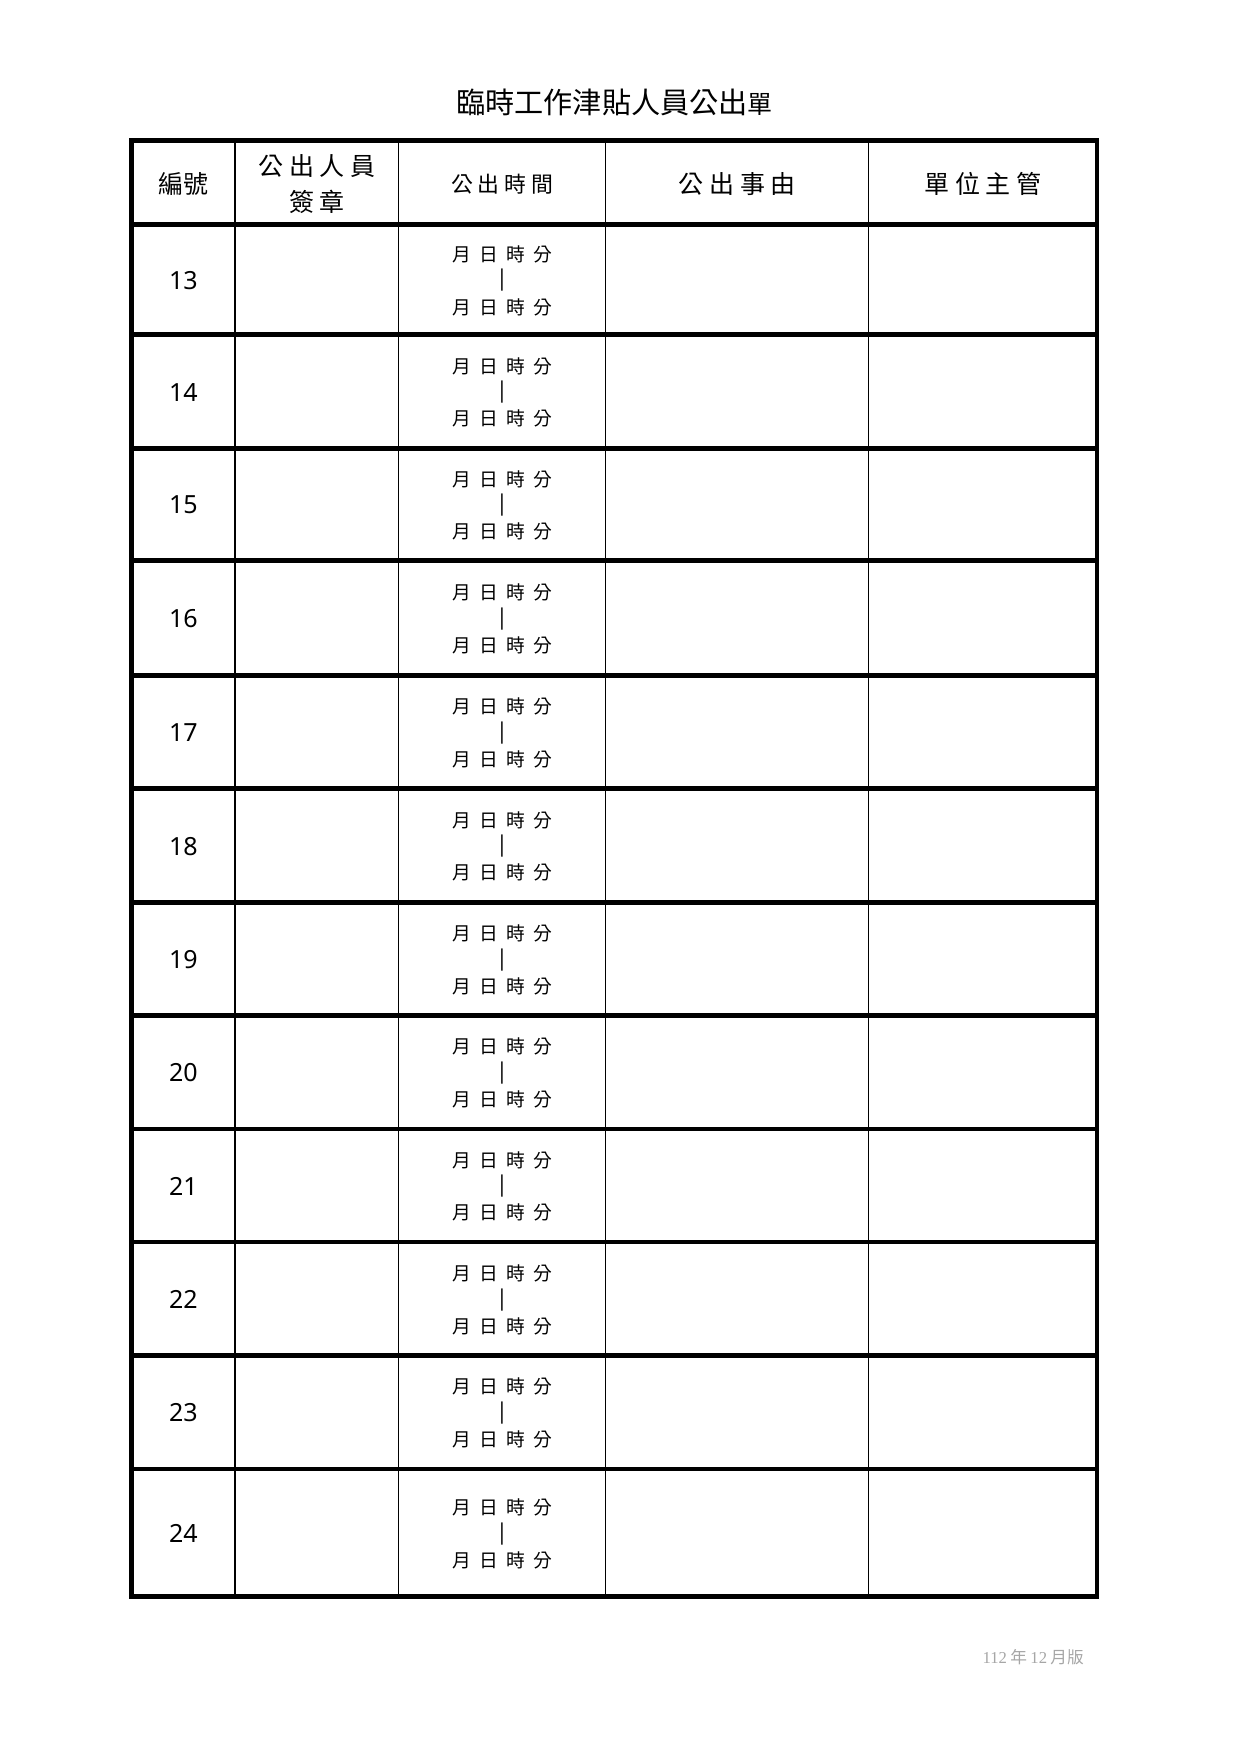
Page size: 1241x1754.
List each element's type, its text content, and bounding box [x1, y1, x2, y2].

table_cell 月 日 時 分 │ 月 日 時 分 [399, 905, 605, 1013]
table_cell [236, 678, 398, 786]
table_cell 24 [134, 1471, 234, 1594]
table_cell [869, 791, 1095, 900]
table_cell [869, 227, 1095, 332]
table_cell 19 [134, 905, 234, 1013]
table_cell [869, 451, 1095, 558]
table_cell 22 [134, 1244, 234, 1353]
table_cell [606, 1131, 868, 1239]
table_header 公 出 時 間 [399, 143, 605, 222]
table_cell [236, 1131, 398, 1239]
table_cell 月 日 時 分 │ 月 日 時 分 [399, 791, 605, 900]
table_cell [236, 1018, 398, 1126]
table_cell [236, 905, 398, 1013]
table_cell [236, 1471, 398, 1594]
table_cell 13 [134, 227, 234, 332]
table_cell 月 日 時 分 │ 月 日 時 分 [399, 451, 605, 558]
table_cell [606, 1244, 868, 1353]
table_cell [606, 905, 868, 1013]
table_cell 月 日 時 分 │ 月 日 時 分 [399, 227, 605, 332]
table_header 公 出 事 由 [606, 143, 868, 222]
table_header 單 位 主 管 [869, 143, 1095, 222]
table_cell [236, 791, 398, 900]
table_cell [869, 563, 1095, 673]
table_cell [606, 227, 868, 332]
table_cell [236, 451, 398, 558]
table_cell [236, 337, 398, 446]
table_cell [869, 337, 1095, 446]
table_cell [606, 1471, 868, 1594]
table_header 編號 [134, 143, 234, 222]
table_cell [869, 905, 1095, 1013]
table_cell [236, 1244, 398, 1353]
table_cell 月 日 時 分 │ 月 日 時 分 [399, 1244, 605, 1353]
table_cell 月 日 時 分 │ 月 日 時 分 [399, 337, 605, 446]
table_cell 23 [134, 1358, 234, 1467]
table_cell 月 日 時 分 │ 月 日 時 分 [399, 563, 605, 673]
table_cell [606, 563, 868, 673]
text 112年12月版 [979, 1644, 1083, 1668]
table_cell [236, 1358, 398, 1467]
table_cell 月 日 時 分 │ 月 日 時 分 [399, 1471, 605, 1594]
table_cell 月 日 時 分 │ 月 日 時 分 [399, 1018, 605, 1126]
table_cell [606, 678, 868, 786]
table_cell 20 [134, 1018, 234, 1126]
table_cell 15 [134, 451, 234, 558]
table_cell 月 日 時 分 │ 月 日 時 分 [399, 1131, 605, 1239]
table_cell [606, 1018, 868, 1126]
table_cell 18 [134, 791, 234, 900]
table_cell [606, 451, 868, 558]
table_cell [869, 1244, 1095, 1353]
table_cell 月 日 時 分 │ 月 日 時 分 [399, 1358, 605, 1467]
table_header 公 出 人 員 簽 章 [236, 143, 398, 222]
table_cell 月 日 時 分 │ 月 日 時 分 [399, 678, 605, 786]
table_cell [606, 337, 868, 446]
table_cell [236, 227, 398, 332]
table_cell [236, 563, 398, 673]
table_cell [606, 791, 868, 900]
table_cell [869, 1018, 1095, 1126]
table_cell 17 [134, 678, 234, 786]
table_cell [869, 1358, 1095, 1467]
text 臨時工作津貼人員公出單 [59, 63, 1169, 138]
table_cell [606, 1358, 868, 1467]
table_cell [869, 1471, 1095, 1594]
table_cell 16 [134, 563, 234, 673]
table_cell [869, 678, 1095, 786]
table_cell [869, 1131, 1095, 1239]
table_cell 14 [134, 337, 234, 446]
table_cell 21 [134, 1131, 234, 1239]
